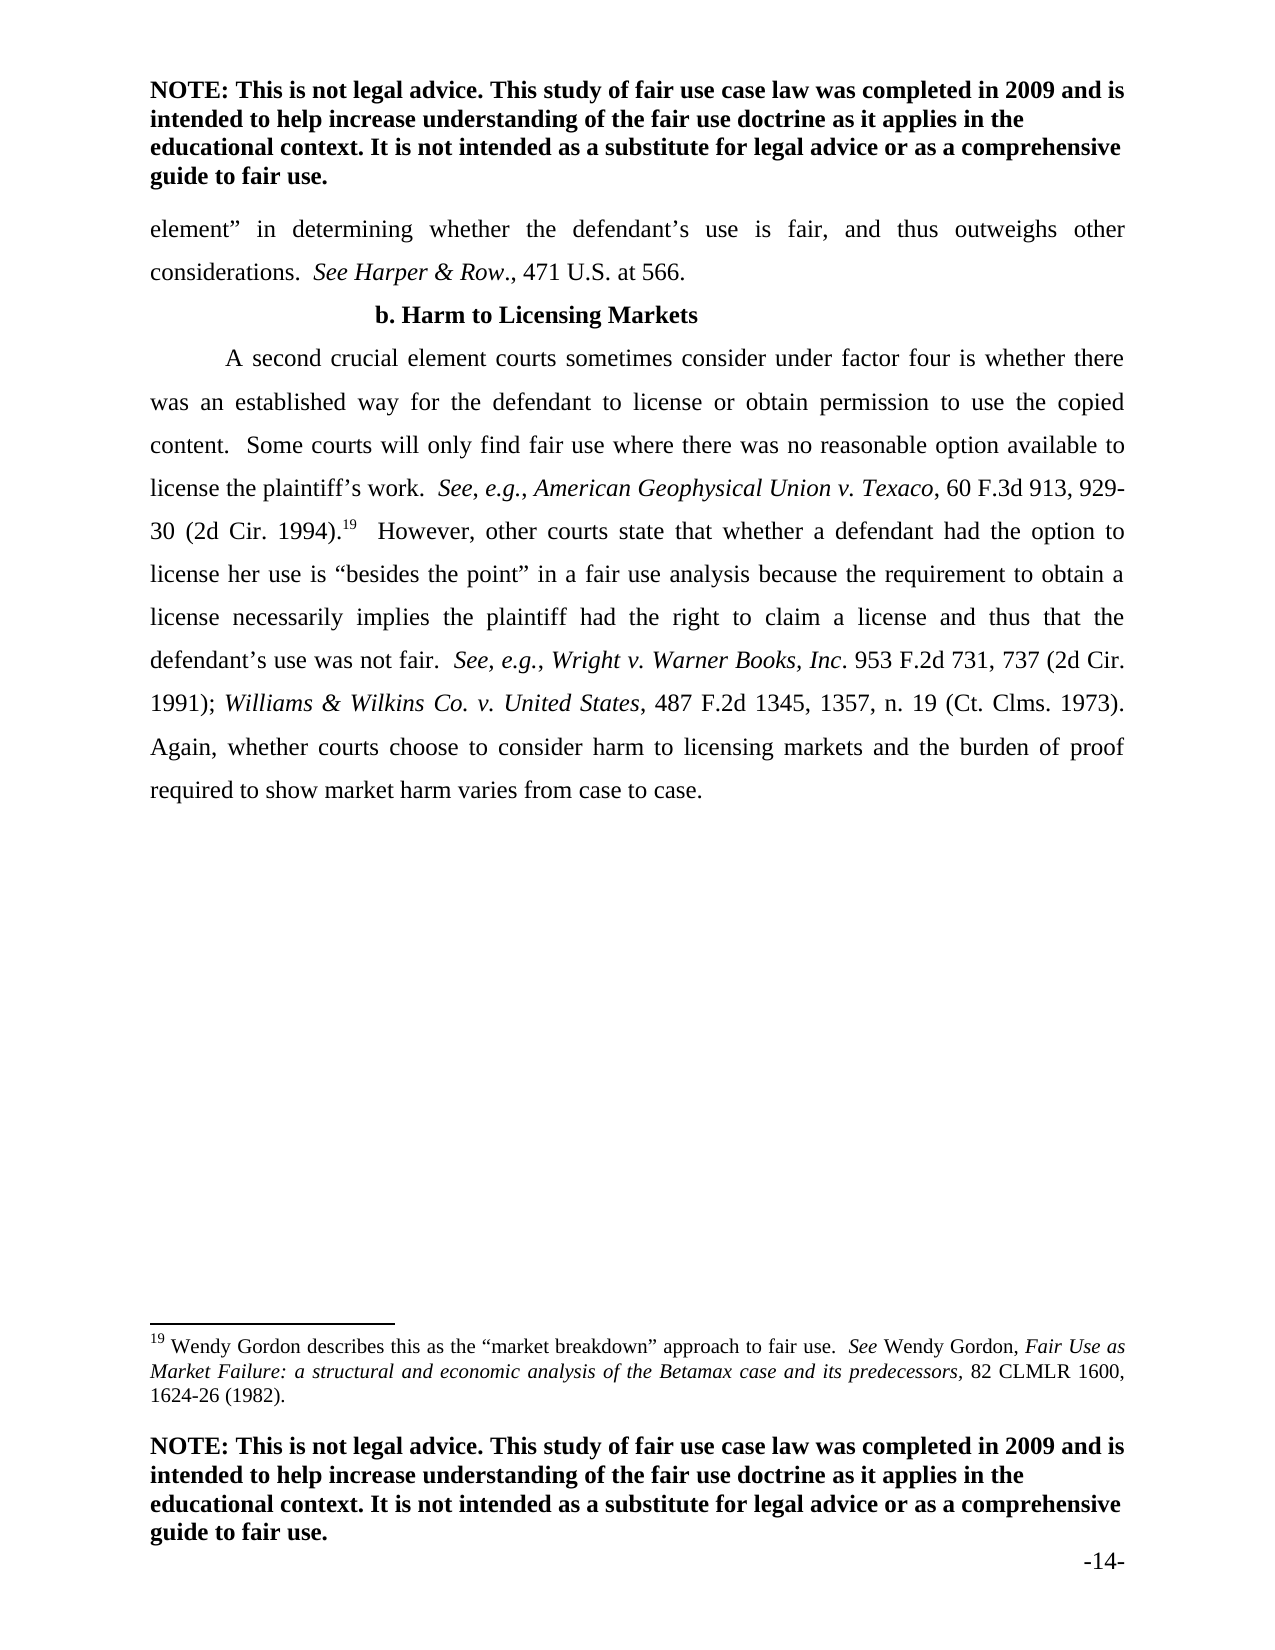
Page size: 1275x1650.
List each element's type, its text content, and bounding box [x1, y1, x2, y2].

text A second crucial element courts sometimes consider under factor four is whether there was an established way for the defendant to license or obtain permission to use the copied content. Some courts will only find fair use where there was no reasonable option available to license the plaintiff’s work. See, e.g., American Geophysical Union v. Texaco, 60 F.3d 913, 929-30 (2d Cir. 1994). However, other courts state that whether a defendant had the option to license her use is “besides the point” in a fair use analysis because the requirement to obtain a license necessarily implies the plaintiff had the right to claim a license and thus that the defendant’s use was not fair. See, e.g., Wright v. Warner Books, Inc. 953 F.2d 731, 737 (2d Cir. 1991); Williams & Wilkins Co. v. United States, 487 F.2d 1345, 1357, n. 19 (Ct. Clms. 1973). Again, whether courts choose to consider harm to licensing markets and the burden of proof required to show market harm varies from case to case. [150, 343, 1125, 803]
text element” in determining whether the defendant’s use is fair, and thus outweighs other considerations. See Harper & Row., 471 U.S. at 566. [150, 214, 1125, 286]
subtitle b. Harm to Licensing Markets [375, 300, 1125, 329]
text Wendy Gordon describes this as the “market breakdown” approach to fair use. See Wendy Gordon, Fair Use as Market Failure: a structural and economic analysis of the Betamax case and its predecessors, 82 CLMLR 1600, 1624-26 (1982). [150, 1330, 1125, 1407]
